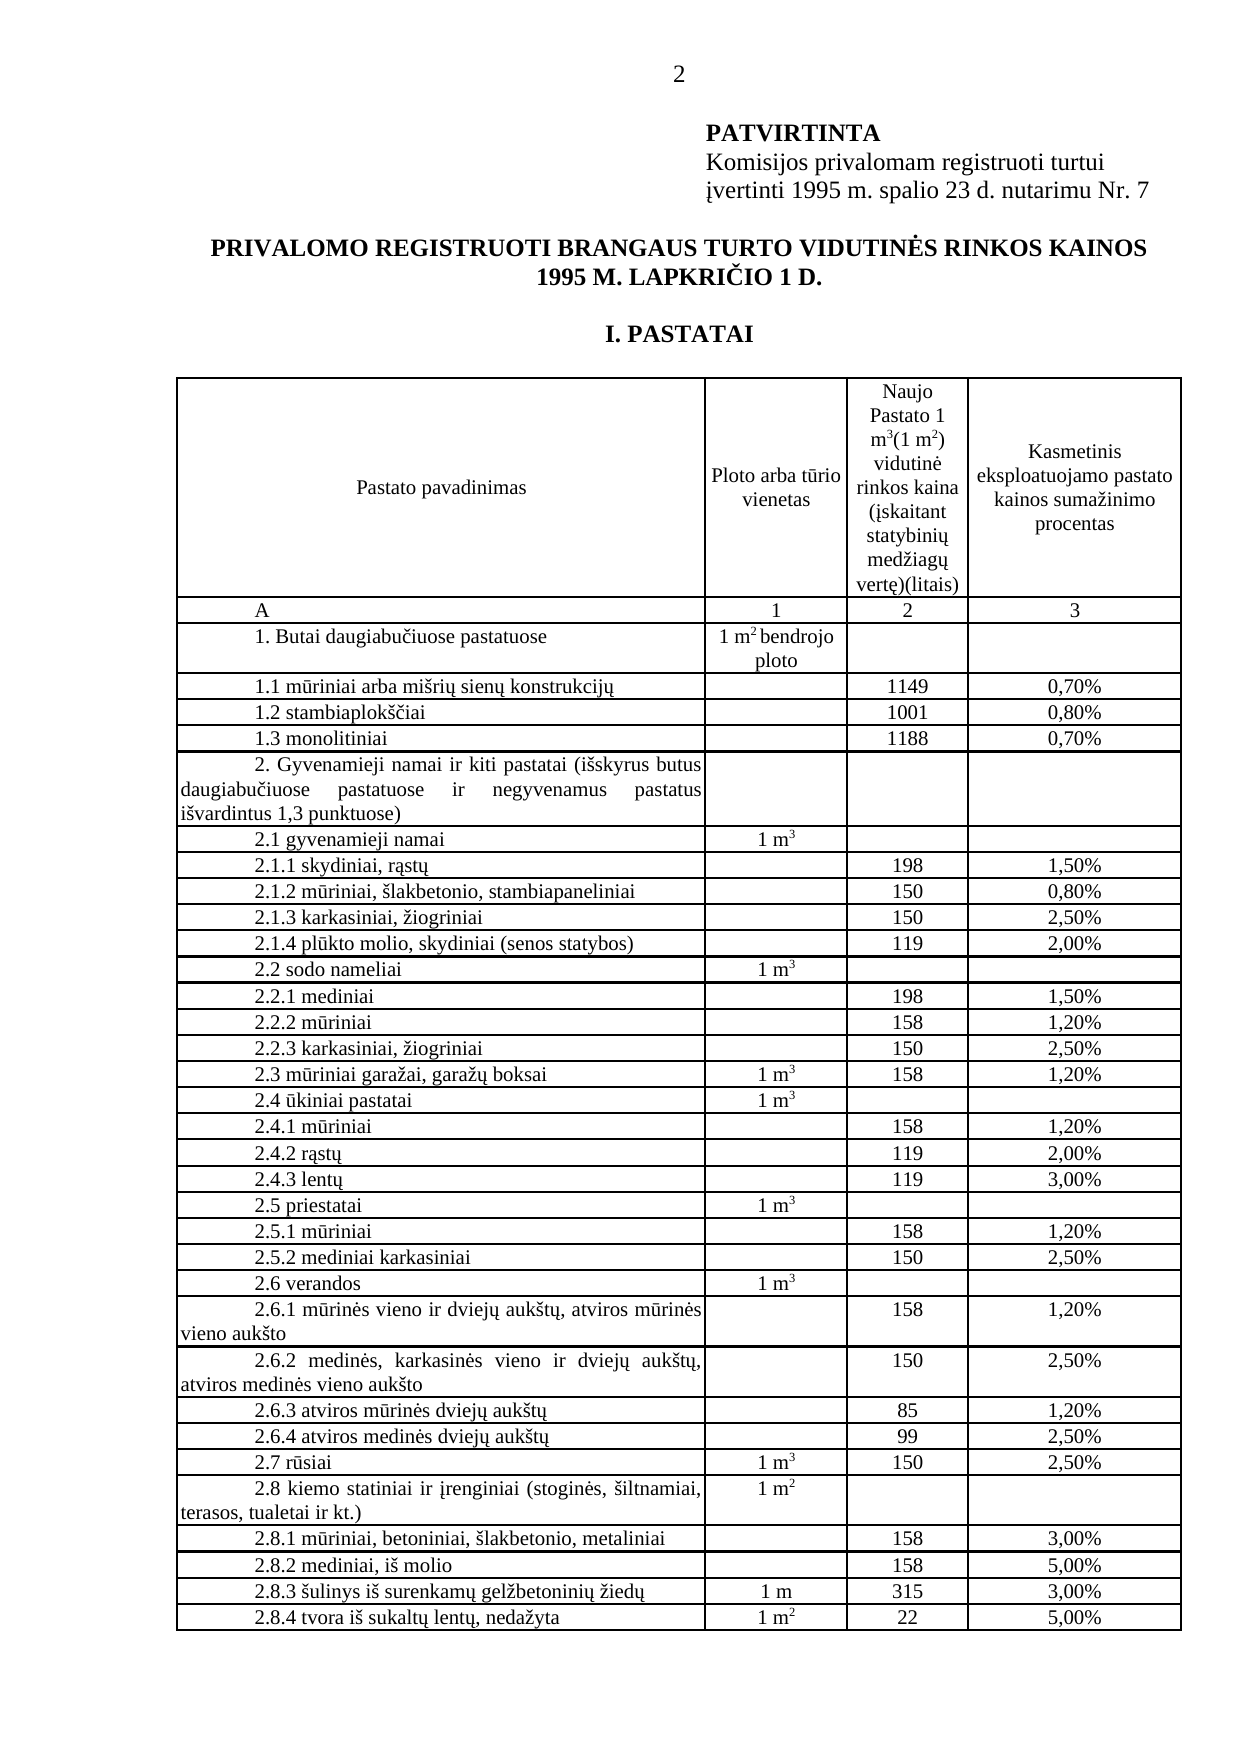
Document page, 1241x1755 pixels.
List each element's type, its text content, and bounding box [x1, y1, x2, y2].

table_cell 1 m3 [706, 1088, 846, 1112]
table_cell [706, 1140, 846, 1164]
table_header Naujo Pastato 1 m3(1 m2) vidutinė rinkos kaina (įskaitant statybinių medžiagų vertę)(litais) [848, 379, 967, 596]
table_cell [969, 624, 1180, 672]
table_cell 2.5.2 mediniai karkasiniai [178, 1245, 704, 1269]
table_cell 2.8.2 mediniai, iš molio [178, 1553, 704, 1577]
table_cell 3,00% [969, 1167, 1180, 1191]
table_cell 1,20% [969, 1062, 1180, 1086]
table_cell 2,00% [969, 931, 1180, 955]
table_cell [969, 1476, 1180, 1524]
table_cell 1,20% [969, 1398, 1180, 1422]
table_cell [706, 905, 846, 929]
table_cell 150 [848, 1450, 967, 1474]
table_cell 2.1.4 plūkto molio, skydiniai (senos statybos) [178, 931, 704, 955]
table_cell 2,50% [969, 1348, 1180, 1396]
table_cell 1,20% [969, 1219, 1180, 1243]
table_cell 2.1.3 karkasiniai, žiogriniai [178, 905, 704, 929]
table_cell 2,50% [969, 1424, 1180, 1448]
table_cell 158 [848, 1297, 967, 1345]
table_cell 1,50% [969, 853, 1180, 877]
table_cell 1.2 stambiaplokščiai [178, 700, 704, 724]
table_cell [706, 1245, 846, 1269]
table_cell 158 [848, 1219, 967, 1243]
table_cell 1 m [706, 1579, 846, 1603]
table_cell 2.8.1 mūriniai, betoniniai, šlakbetonio, metaliniai [178, 1526, 704, 1550]
table_cell 2,50% [969, 1245, 1180, 1269]
table_cell [848, 1193, 967, 1217]
table_cell [706, 853, 846, 877]
table_cell 2.5.1 mūriniai [178, 1219, 704, 1243]
table_cell 1. Butai daugiabučiuose pastatuose [178, 624, 704, 672]
table_cell 2,50% [969, 1036, 1180, 1060]
table_cell [706, 1219, 846, 1243]
table_cell 0,70% [969, 726, 1180, 750]
table_cell 158 [848, 1062, 967, 1086]
table_cell 1,50% [969, 984, 1180, 1008]
table_cell 2.8.3 šulinys iš surenkamų gelžbetoninių žiedų [178, 1579, 704, 1603]
table_cell 198 [848, 984, 967, 1008]
table_cell 2.4.2 rąstų [178, 1140, 704, 1164]
table_cell [706, 984, 846, 1008]
table_cell [969, 1271, 1180, 1295]
table_header Pastato pavadinimas [178, 379, 704, 596]
text I. PASTATAI [177, 319, 1181, 348]
table_cell 119 [848, 1167, 967, 1191]
table_cell 198 [848, 853, 967, 877]
table_cell 119 [848, 931, 967, 955]
table_cell [706, 1167, 846, 1191]
table_cell 2.4 ūkiniai pastatai [178, 1088, 704, 1112]
table_cell [706, 931, 846, 955]
table_cell [706, 753, 846, 824]
table_cell 5,00% [969, 1605, 1180, 1629]
table_cell 2,00% [969, 1140, 1180, 1164]
table_cell 2.8.4 tvora iš sukaltų lentų, nedažyta [178, 1605, 704, 1629]
table_cell 1 m2 bendrojo ploto [706, 624, 846, 672]
table_cell 1,20% [969, 1114, 1180, 1138]
table_cell 158 [848, 1114, 967, 1138]
table_cell [706, 1297, 846, 1345]
table_cell 1 m3 [706, 827, 846, 851]
table_cell 158 [848, 1526, 967, 1550]
table_cell [706, 879, 846, 903]
table_cell A [178, 598, 704, 622]
table_cell [706, 674, 846, 698]
table_cell 2.6.2 medinės, karkasinės vieno ir dviejų aukštų, atviros medinės vieno aukšto [178, 1348, 704, 1396]
table_cell [848, 958, 967, 981]
table_cell 158 [848, 1553, 967, 1577]
table_cell [969, 1193, 1180, 1217]
table_cell [706, 1010, 846, 1034]
table_cell 2.2 sodo nameliai [178, 958, 704, 981]
table_cell [706, 1424, 846, 1448]
table_cell [848, 1271, 967, 1295]
table_cell 85 [848, 1398, 967, 1422]
table_cell 1 [706, 598, 846, 622]
text įvertinti 1995 m. spalio 23 d. nutarimu Nr. 7 [177, 176, 1181, 204]
table_cell [848, 1088, 967, 1112]
table_cell 2.4.3 lentų [178, 1167, 704, 1191]
table_cell 2.6 verandos [178, 1271, 704, 1295]
table_cell 150 [848, 879, 967, 903]
table_cell [706, 1114, 846, 1138]
table_cell [706, 700, 846, 724]
text Komisijos privalomam registruoti turtui [177, 147, 1181, 176]
table_cell [706, 1348, 846, 1396]
table_cell 1188 [848, 726, 967, 750]
table_cell 2 [848, 598, 967, 622]
table_cell [706, 726, 846, 750]
table_cell 99 [848, 1424, 967, 1448]
table_cell 2.1 gyvenamieji namai [178, 827, 704, 851]
table_cell 2.2.2 mūriniai [178, 1010, 704, 1034]
table_cell 2,50% [969, 905, 1180, 929]
table_header Ploto arba tūrio vienetas [706, 379, 846, 596]
table_cell 1 m3 [706, 1450, 846, 1474]
table_cell 2.8 kiemo statiniai ir įrenginiai (stoginės, šiltnamiai, terasos, tualetai ir kt.) [178, 1476, 704, 1524]
table_cell 1149 [848, 674, 967, 698]
table_cell 2.4.1 mūriniai [178, 1114, 704, 1138]
table_cell 1.3 monolitiniai [178, 726, 704, 750]
table_cell 2.5 priestatai [178, 1193, 704, 1217]
table_cell 0,80% [969, 879, 1180, 903]
table_cell [848, 624, 967, 672]
table_cell [706, 1398, 846, 1422]
table_cell 158 [848, 1010, 967, 1034]
table_cell 2.6.1 mūrinės vieno ir dviejų aukštų, atviros mūrinės vieno aukšto [178, 1297, 704, 1345]
table_cell 1 m3 [706, 1193, 846, 1217]
table_cell 2.6.3 atviros mūrinės dviejų aukštų [178, 1398, 704, 1422]
table_cell [969, 827, 1180, 851]
text 1995 m. lapkričio 1 D. [177, 262, 1181, 291]
table_cell 3,00% [969, 1526, 1180, 1550]
table_cell [969, 958, 1180, 981]
table_cell 1 m2 [706, 1476, 846, 1524]
table_cell 1001 [848, 700, 967, 724]
table_cell 315 [848, 1579, 967, 1603]
table_cell [848, 753, 967, 824]
table_cell 2,50% [969, 1450, 1180, 1474]
table_cell 1 m3 [706, 1062, 846, 1086]
table_cell 0,80% [969, 700, 1180, 724]
table_cell 150 [848, 905, 967, 929]
table_cell 150 [848, 1036, 967, 1060]
table_cell 1,20% [969, 1010, 1180, 1034]
table_cell 2.1.2 mūriniai, šlakbetonio, stambiapaneliniai [178, 879, 704, 903]
table_cell 5,00% [969, 1553, 1180, 1577]
table_cell 2.2.1 mediniai [178, 984, 704, 1008]
table_cell 2.1.1 skydiniai, rąstų [178, 853, 704, 877]
table_cell 119 [848, 1140, 967, 1164]
table_cell 150 [848, 1245, 967, 1269]
table_cell 1 m3 [706, 958, 846, 981]
table_cell [969, 753, 1180, 824]
table_header Kasmetinis eksploatuojamo pastato kainos sumažinimo procentas [969, 379, 1180, 596]
table_cell [706, 1036, 846, 1060]
table_cell [706, 1526, 846, 1550]
table_cell [706, 1553, 846, 1577]
table_cell [969, 1088, 1180, 1112]
table_cell 150 [848, 1348, 967, 1396]
table_cell 2. Gyvenamieji namai ir kiti pastatai (išskyrus butus daugiabučiuose pastatuose ir negyvenamus pastatus išvardintus 1,3 punktuose) [178, 753, 704, 824]
table_cell [848, 827, 967, 851]
table_cell 2.2.3 karkasiniai, žiogriniai [178, 1036, 704, 1060]
text PATVIRTINTA [177, 118, 1181, 147]
table_cell 1.1 mūriniai arba mišrių sienų konstrukcijų [178, 674, 704, 698]
table_cell 3 [969, 598, 1180, 622]
table_cell 2.6.4 atviros medinės dviejų aukštų [178, 1424, 704, 1448]
table_cell 1,20% [969, 1297, 1180, 1345]
table_cell 3,00% [969, 1579, 1180, 1603]
table_cell 0,70% [969, 674, 1180, 698]
table_cell [848, 1476, 967, 1524]
table_cell 1 m3 [706, 1271, 846, 1295]
table_cell 22 [848, 1605, 967, 1629]
table_cell 2.7 rūsiai [178, 1450, 704, 1474]
text PRIVALOMO REGISTRUOTI BRANGAUS TURTO VIDUTINĖS RINKOS KAINOS [177, 233, 1181, 262]
table_cell 2.3 mūriniai garažai, garažų boksai [178, 1062, 704, 1086]
table_cell 1 m2 [706, 1605, 846, 1629]
